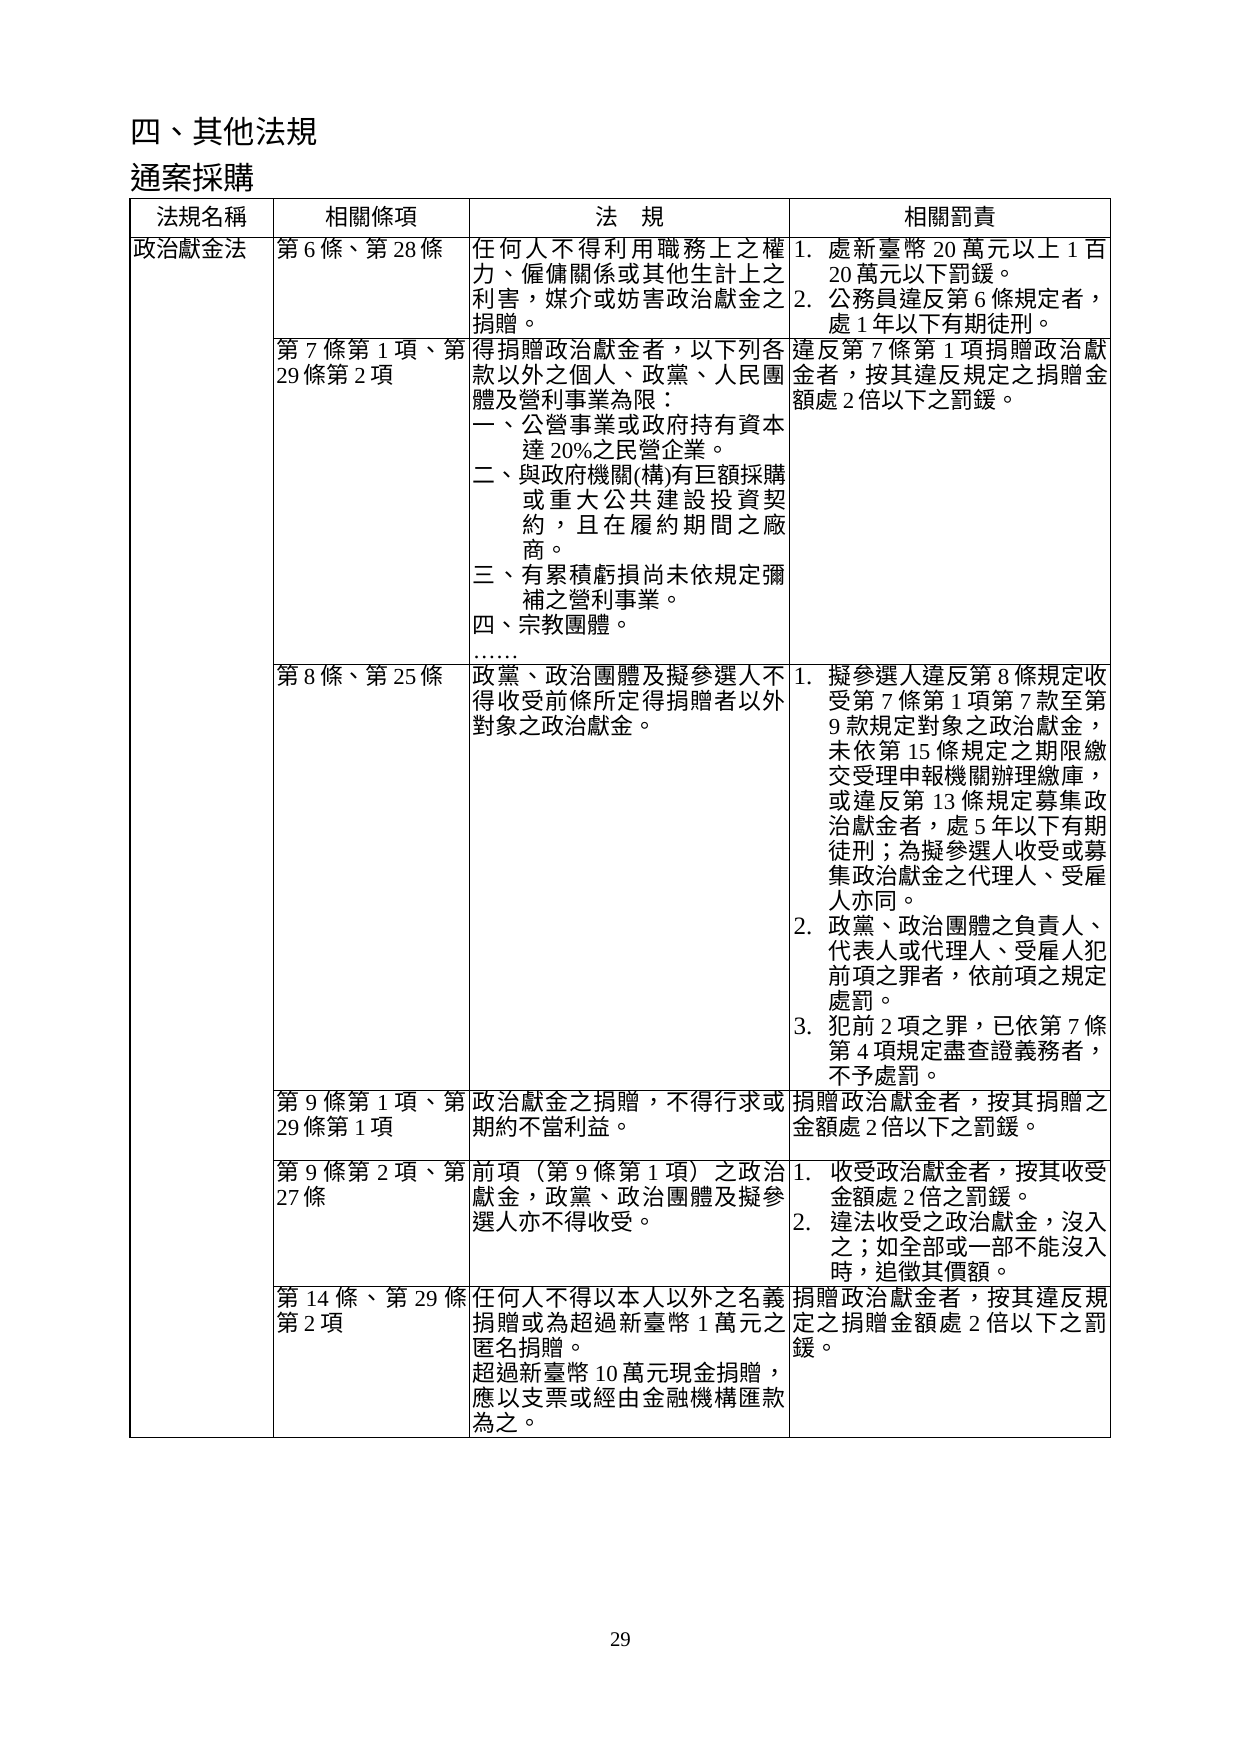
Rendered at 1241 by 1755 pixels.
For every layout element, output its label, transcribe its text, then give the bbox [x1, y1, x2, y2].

table_cell 捐贈政治獻金者，按其違反規定之捐贈金額處2倍以下之罰鍰。 [790, 1287, 1110, 1437]
table_cell 任何人不得以本人以外之名義捐贈或為超過新臺幣1萬元之匿名捐贈。 超過新臺幣10萬元現金捐贈，應以支票或經由金融機構匯款為之。 [470, 1287, 789, 1437]
table_cell 第6條、第28條 [274, 238, 469, 338]
text 通案採購 [130, 153, 1110, 198]
table_cell 第7條第1項、第29條第2項 [274, 339, 469, 664]
table_cell 任何人不得利用職務上之權力、僱傭關係或其他生計上之利害，媒介或妨害政治獻金之捐贈。 [470, 238, 789, 338]
text 四、其他法規 [130, 108, 1110, 153]
table_cell 捐贈政治獻金者，按其捐贈之金額處2倍以下之罰鍰。 [790, 1091, 1110, 1159]
table_cell 第9條第1項、第29條第1項 [274, 1091, 469, 1159]
table_header 法 規 [470, 199, 789, 237]
table_header 相關條項 [274, 199, 469, 237]
table_header 法規名稱 [131, 199, 273, 237]
table_cell 政治獻金法 [131, 238, 273, 1437]
table_cell 政黨、政治團體及擬參選人不得收受前條所定得捐贈者以外對象之政治獻金。 [470, 665, 789, 1090]
table_header 相關罰責 [790, 199, 1110, 237]
table_cell 得捐贈政治獻金者，以下列各款以外之個人、政黨、人民團體及營利事業為限： 一、公營事業或政府持有資本達20%之民營企業。 二、與政府機關(構)有巨額採購或重大公共建設投資契約，且在履約期間之廠商。 三、有累積虧損尚未依規定彌補之營利事業。 四、宗教團體。 …… [470, 339, 789, 664]
table_cell 擬參選人違反第8條規定收受第7條第1項第7款至第9款規定對象之政治獻金，未依第15條規定之期限繳交受理申報機關辦理繳庫，或違反第13條規定募集政治獻金者，處5年以下有期徒刑；為擬參選人收受或募集政治獻金之代理人、受雇人亦同。 政黨、政治團體之負責人、代表人或代理人、受雇人犯前項之罪者，依前項之規定處罰。 犯前2項之罪，已依第7條第4項規定盡查證義務者，不予處罰。 [790, 665, 1110, 1090]
table_cell 第9條第2項、第27條 [274, 1161, 469, 1286]
table_cell 收受政治獻金者，按其收受金額處2倍之罰鍰。 違法收受之政治獻金，沒入之；如全部或一部不能沒入時，追徵其價額。 [790, 1161, 1110, 1286]
table_cell 處新臺幣20萬元以上1百20萬元以下罰鍰。 公務員違反第6條規定者，處1年以下有期徒刑。 [790, 238, 1110, 338]
table_cell 第14條、第29條第2項 [274, 1287, 469, 1437]
table_cell 第8條、第25條 [274, 665, 469, 1090]
table_cell 前項（第9條第1項）之政治獻金，政黨、政治團體及擬參選人亦不得收受。 [470, 1161, 789, 1286]
table_cell 違反第7條第1項捐贈政治獻金者，按其違反規定之捐贈金額處2倍以下之罰鍰。 [790, 339, 1110, 664]
table_cell 政治獻金之捐贈，不得行求或期約不當利益。 [470, 1091, 789, 1159]
